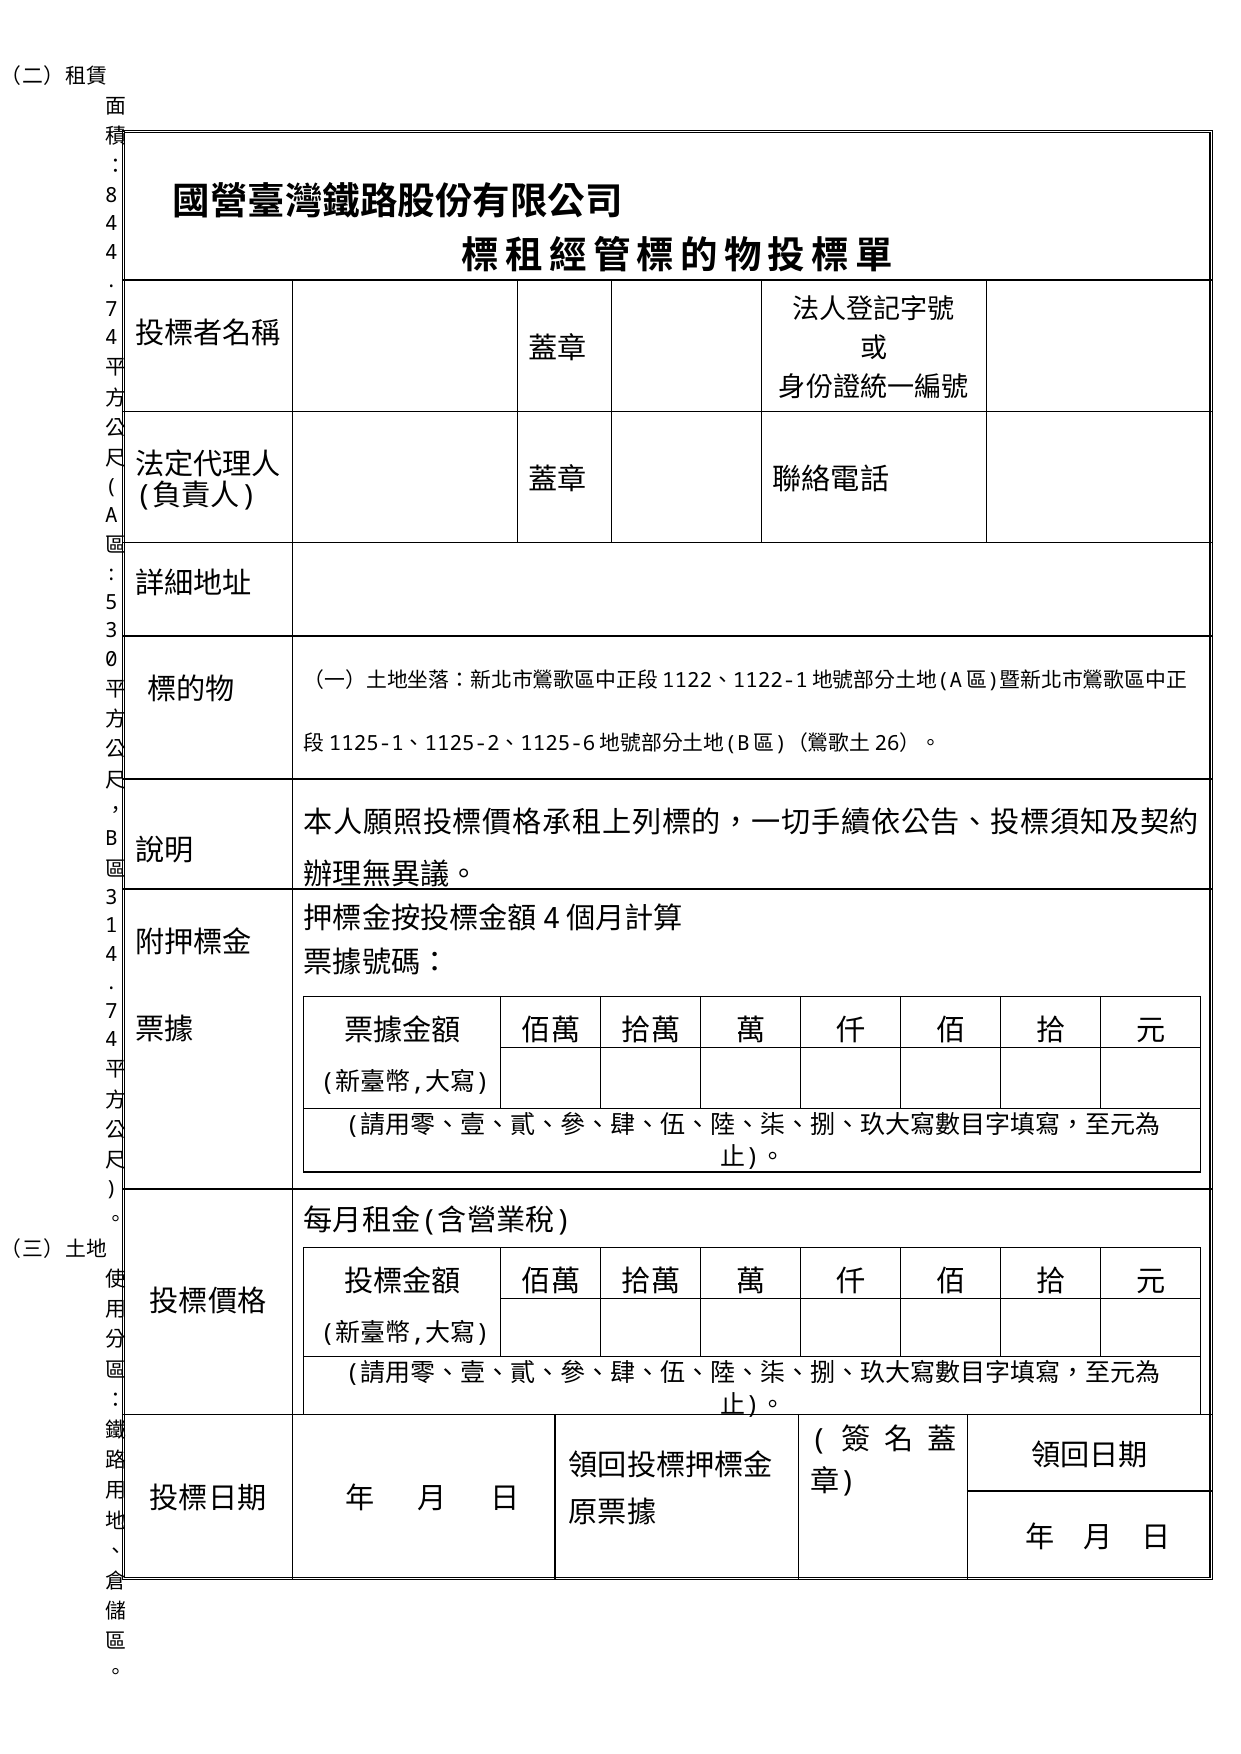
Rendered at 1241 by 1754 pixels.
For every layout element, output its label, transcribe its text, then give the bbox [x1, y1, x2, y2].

table_cell (簽名蓋章) [799, 1415, 967, 1577]
table_cell 法定代理人(負責人) 姓名 [125, 412, 292, 542]
table_header 元 [1101, 1248, 1200, 1298]
table_header 元 [1101, 997, 1200, 1047]
table_cell 投標日期 [125, 1415, 292, 1577]
table_header 拾萬 [601, 1248, 700, 1298]
table_cell [1001, 1048, 1100, 1108]
table_cell [801, 1048, 900, 1108]
table_cell （一）土地坐落：新北市鶯歌區中正段1122、1122-1地號部分土地(A區)暨新北市鶯歌區中正段1125-1、1125-2、1125-6地號部分土地(B區)（鶯歌土26）。 [293, 637, 1209, 778]
table_cell 每月租金(含營業稅) [293, 1190, 1209, 1414]
table_cell 標的物 [125, 637, 292, 778]
table_cell [701, 1048, 800, 1108]
table_cell [612, 412, 761, 542]
table_header 投標金額 (新臺幣,大寫) [304, 1248, 500, 1356]
table_header 佰萬 [501, 1248, 600, 1298]
table_cell [293, 412, 517, 542]
table_cell [1101, 1299, 1200, 1356]
table_header 拾萬 [601, 997, 700, 1047]
table_cell [987, 412, 1209, 542]
table_header 國營臺灣鐵路股份有限公司 標租經管標的物投標單 [125, 133, 1209, 279]
table_cell [801, 1299, 900, 1356]
table_cell 蓋章 [518, 281, 611, 411]
table_header 佰萬 [501, 997, 600, 1047]
table_header 拾 [1001, 997, 1100, 1047]
table_cell [701, 1299, 800, 1356]
table_cell [293, 281, 517, 411]
table_cell 本人願照投標價格承租上列標的，一切手續依公告、投標須知及契約辦理無異議。 [293, 780, 1209, 888]
table_cell [601, 1048, 700, 1108]
table_header 票據金額 (新臺幣,大寫) [304, 997, 500, 1108]
table_cell [501, 1299, 600, 1356]
table_header 萬 [701, 997, 800, 1047]
table_cell 投標價格 [125, 1190, 292, 1414]
table_cell 領回投標押標金 原票據 [556, 1415, 798, 1577]
table_cell (請用零、壹、貳、參、肆、伍、陸、柒、捌、玖大寫數目字填寫，至元為止)。 [304, 1109, 1200, 1171]
table_cell [601, 1299, 700, 1356]
table_header 拾 [1001, 1248, 1100, 1298]
table_cell 附押標金 票據 [125, 890, 292, 1188]
table_cell 年 月 日 [293, 1415, 554, 1577]
table_cell 說明 [125, 780, 292, 888]
table_cell [901, 1048, 1000, 1108]
table_cell 領回日期 [968, 1415, 1209, 1490]
table_cell (請用零、壹、貳、參、肆、伍、陸、柒、捌、玖大寫數目字填寫，至元為止)。 [304, 1357, 1200, 1414]
table_cell 年 月 日 [968, 1492, 1209, 1577]
table_header 佰 [901, 1248, 1000, 1298]
table_cell 聯絡電話 [762, 412, 986, 542]
table_cell [293, 543, 1209, 635]
table_cell 蓋章 [518, 412, 611, 542]
table_cell 投標者名稱 [125, 281, 292, 411]
table_cell [1001, 1299, 1100, 1356]
table_cell [987, 281, 1209, 411]
table_header 佰 [901, 997, 1000, 1047]
table_header 仟 [801, 997, 900, 1047]
table_cell 押標金按投標金額4個月計算 票據號碼： [293, 890, 1209, 1188]
table_cell [612, 281, 761, 411]
table_cell [1101, 1048, 1200, 1108]
table_cell 法人登記字號 或 身份證統一編號 [762, 281, 986, 411]
table_cell 詳細地址 [125, 543, 292, 635]
table_cell [901, 1299, 1000, 1356]
table_header 仟 [801, 1248, 900, 1298]
table_cell [501, 1048, 600, 1108]
table_header 萬 [701, 1248, 800, 1298]
